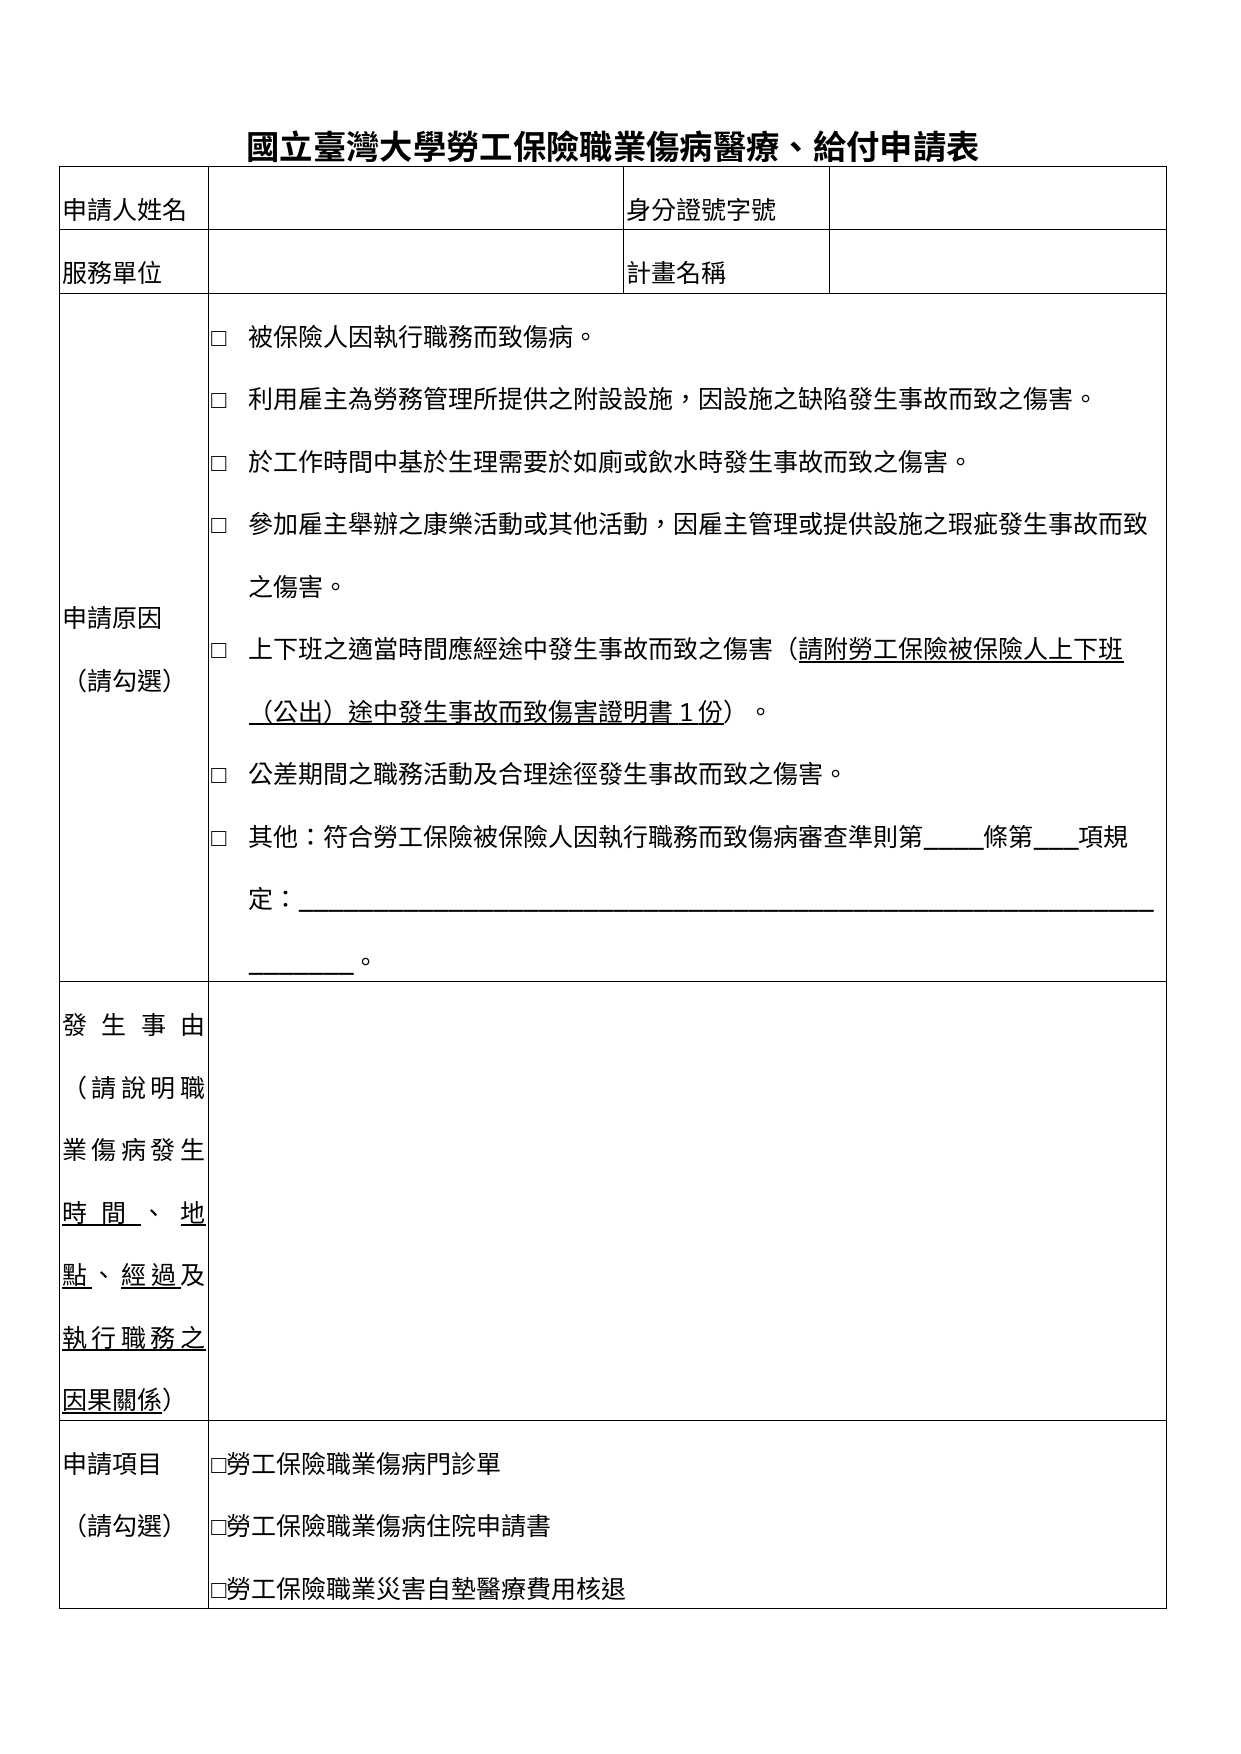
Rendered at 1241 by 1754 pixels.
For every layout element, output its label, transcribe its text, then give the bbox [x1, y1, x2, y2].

table_cell 申請項目 （請勾選） [60, 1421, 208, 1608]
table_cell □勞工保險職業傷病門診單 □勞工保險職業傷病住院申請書 □勞工保險職業災害自墊醫療費用核退 [209, 1421, 1166, 1608]
table_cell [209, 230, 623, 293]
table_cell [209, 982, 1166, 1420]
table_cell 服務單位 [60, 230, 208, 293]
table_cell [830, 167, 1166, 229]
table_cell 被保險人因執行職務而致傷病。 利用雇主為勞務管理所提供之附設設施，因設施之缺陷發生事故而致之傷害。 於工作時間中基於生理需要於如廁或飲水時發生事故而致之傷害。 參加雇主舉辦之康樂活動或其他活動，因雇主管理或提供設施之瑕疵發生事故而致之傷害。 上下班之適當時間應經途中發生事故而致之傷害（請附勞工保險被保險人上下班（公出）途中發生事故而致傷害證明書1份）。 公差期間之職務活動及合理途徑發生事故而致之傷害。 其他：符合勞工保險被保險人因執行職務而致傷病審查準則第____條第___項規定：________________________________________________________________。 [209, 294, 1166, 981]
table_cell [830, 230, 1166, 293]
table_cell 申請原因 （請勾選） [60, 294, 208, 981]
table_cell [209, 167, 623, 229]
table_cell 申請人姓名 [60, 167, 208, 229]
table_cell 發生事由 （請說明職業傷病發生時間、地點、經過及執行職務之因果關係） [60, 982, 208, 1420]
table_header 國立臺灣大學勞工保險職業傷病醫療、給付申請表 [59, 103, 1167, 166]
table_cell 身分證號字號 [624, 167, 829, 229]
table_cell 計畫名稱 [624, 230, 829, 293]
